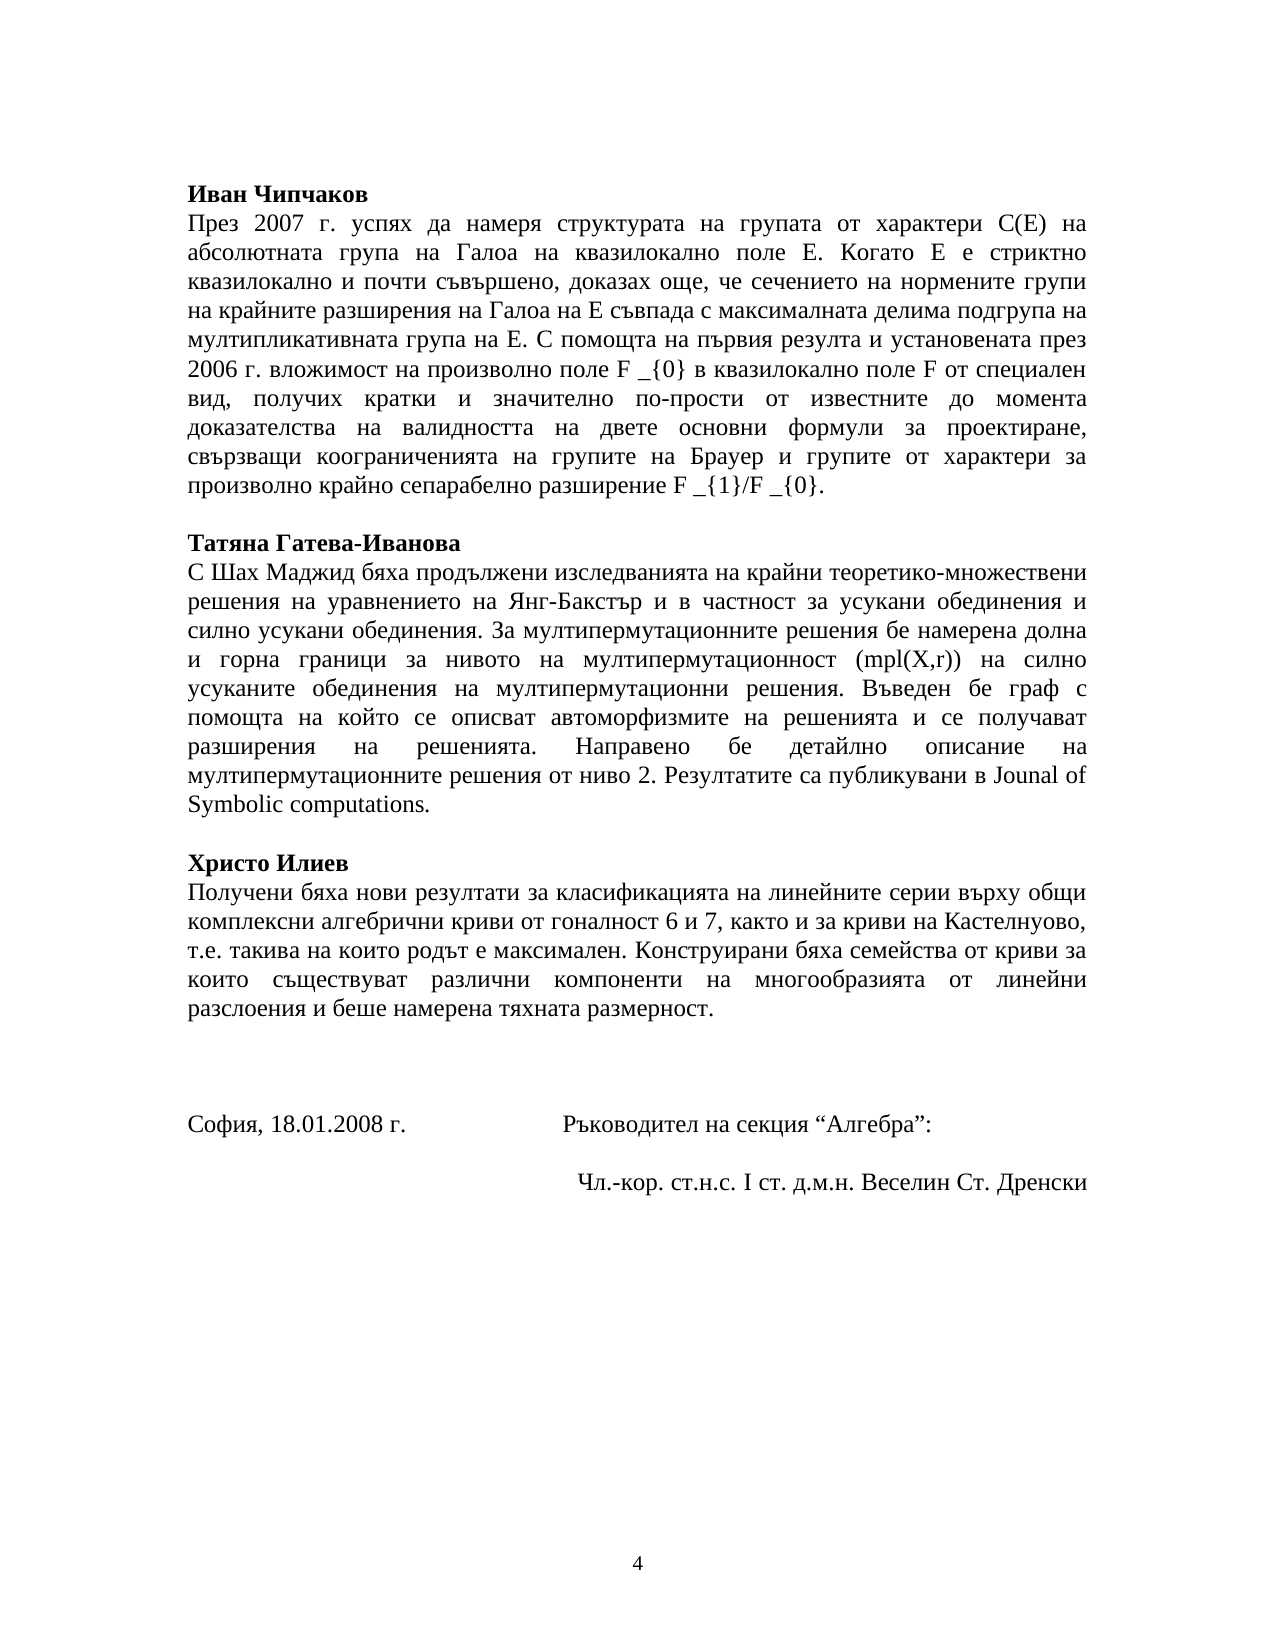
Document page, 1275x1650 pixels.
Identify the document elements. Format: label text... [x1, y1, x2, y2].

text С Шах Маджид бяха продължени изследванията на крайни теоретико-множествени решения на уравнението на Янг-Бакстър и в частност за усукани обединения и силно усукани обединения. За мултипермутационните решения бе намерена долна и горна граници за нивото на мултипермутационност (mpl(X,r)) на силно усуканите обединения на мултипермутационни решения. Въведен бе граф с помощта на който се описват автоморфизмите на решенията и се получават разширения на решенията. Направено бе детайлно описание на мултипермутационните решения от ниво 2. Резултатите са публикувани в Jounal of Symbolic computations. [187, 557, 1088, 818]
text Получени бяха нови резултати за класификацията на линейните серии върху общи комплексни алгебрични криви от гоналност 6 и 7, както и за криви на Кастелнуово, т.е. такива на които родът е максимален. Конструирани бяха семейства от криви за които съществуват различни компоненти на многообразията от линейни разслоения и беше намерена тяхната размерност. [187, 877, 1088, 1022]
text София, 18.01.2008 г. Ръководител на секция “Алгебра”: [187, 1109, 1088, 1138]
text През 2007 г. успях да намеря структурата на групата от характери C(E) на абсолютната група на Галоа на квазилокално поле E. Когато E е стриктно квазилокално и почти съвършено, доказах още, че сечението на нормените групи на крайните разширения на Галоа на E съвпада с максималната делима подгрупа на мултипликативната група на E. С помощта на първия резулта и установената през 2006 г. вложимост на произволно поле F _{0} в квазилокално поле F от специален вид, получих кратки и значително по-прости от известните до момента доказателства на валидността на двете основни формули за проектиране, свързващи коограниченията на групите на Брауер и групите от характери за произволно крайно сепарабелно разширение F _{1}/F _{0}. [187, 208, 1088, 499]
text Христо Илиев [187, 847, 1088, 877]
text Татяна Гатева-Иванова [187, 528, 1088, 557]
text Иван Чипчаков [187, 179, 1088, 208]
text Чл.-кор. ст.н.с. I ст. д.м.н. Веселин Ст. Дренски [187, 1167, 1088, 1196]
